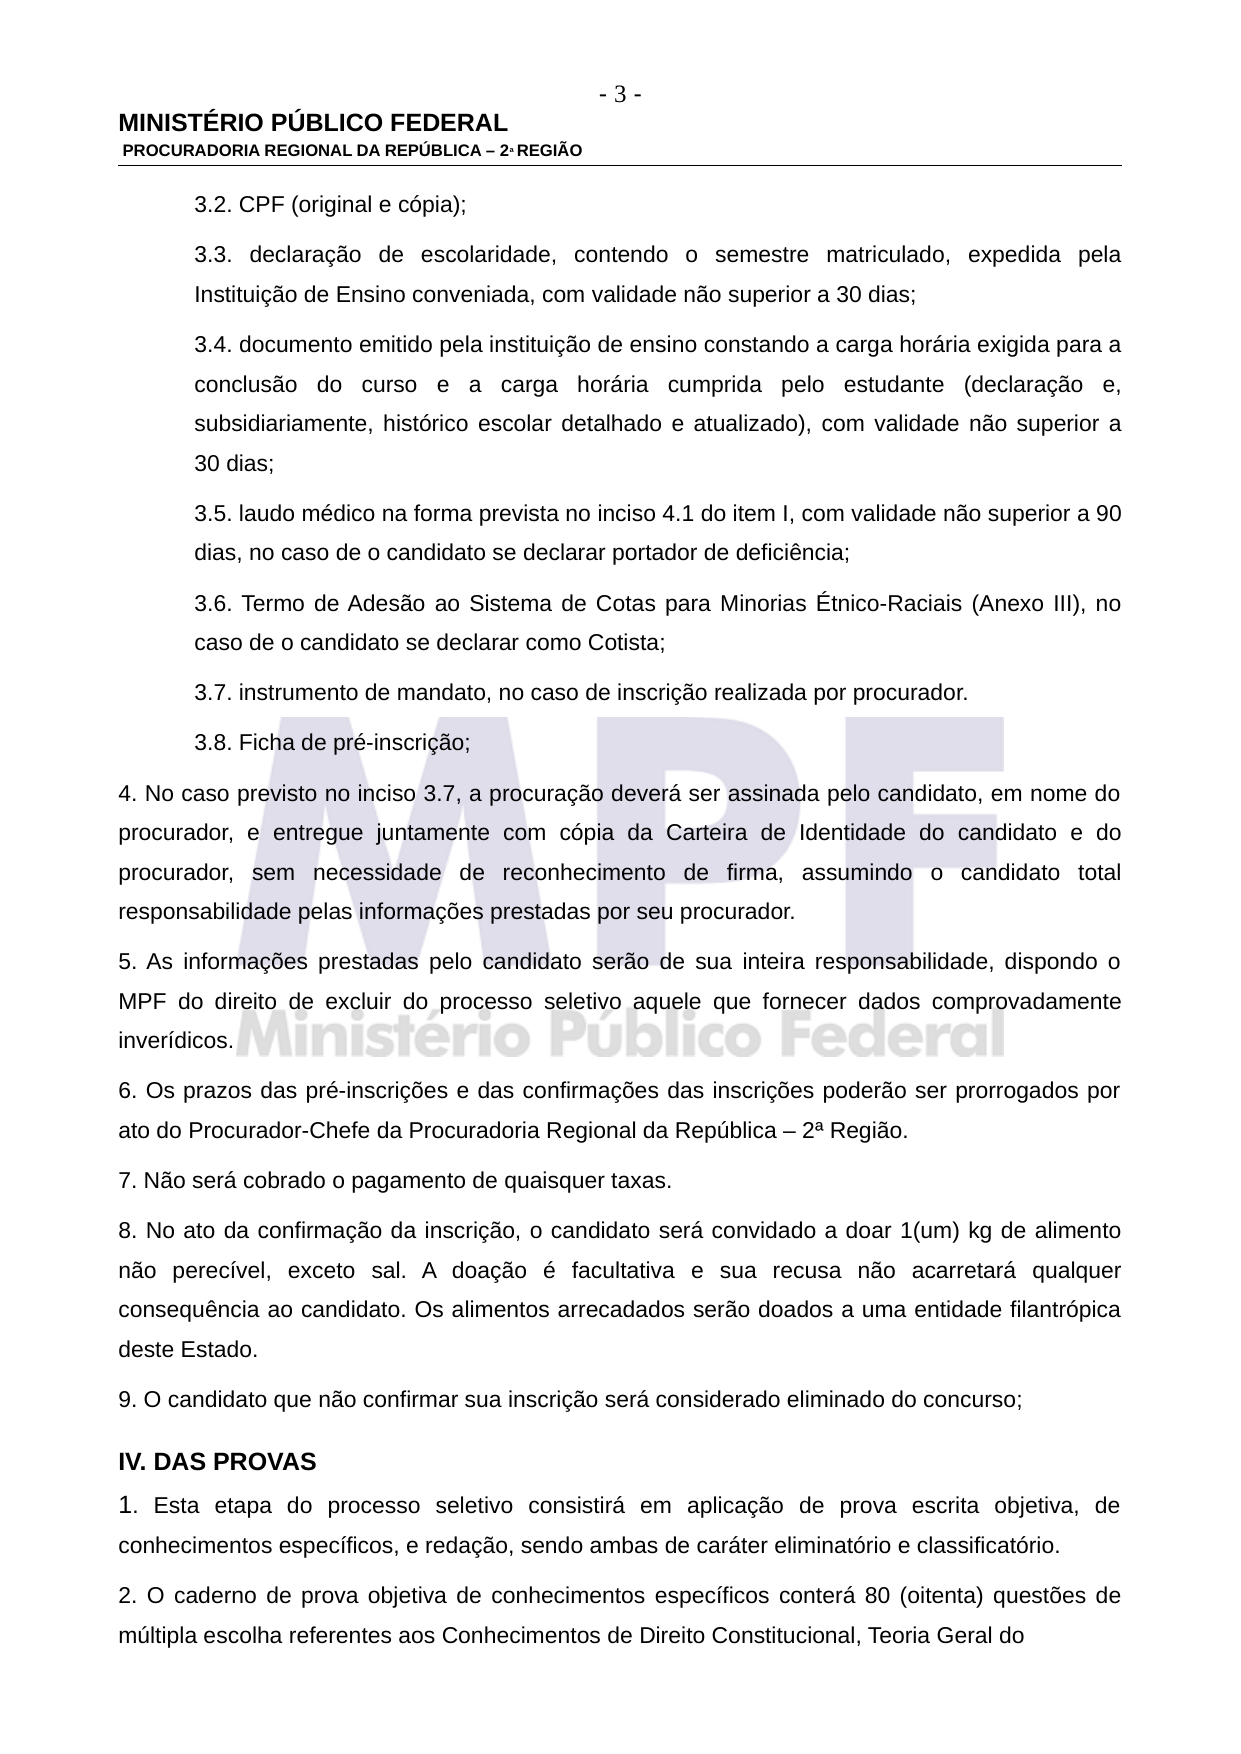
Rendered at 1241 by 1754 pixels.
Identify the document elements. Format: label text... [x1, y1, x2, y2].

text MINISTÉRIO PÚBLICO FEDERAL [118, 108, 1122, 137]
text 5. As informações prestadas pelo candidato serão de sua inteira responsabilidade, dispondo o MPF do direito de excluir do processo seletivo aquele que fornecer dados comprovadamente inverídicos. [118, 948, 1122, 1053]
text 6. Os prazos das pré-inscrições e das confirmações das inscrições poderão ser prorrogados por ato do Procurador-Chefe da Procuradoria Regional da República – 2ª Região. [118, 1077, 1122, 1143]
picture [236, 1053, 1004, 1057]
text IV. DAS PROVAS [118, 1447, 1122, 1476]
text 3.2. CPF (original e cópia); [194, 191, 1122, 218]
text 3.4. documento emitido pela instituição de ensino constando a carga horária exigida para a conclusão do curso e a carga horária cumprida pelo estudante (declaração e, subsidiariamente, histórico escolar detalhado e atualizado), com validade não superior a 30 dias; [194, 331, 1122, 476]
text 8. No ato da confirmação da inscrição, o candidato será convidado a doar 1(um) kg de alimento não perecível, exceto sal. A doação é facultativa e sua recusa não acarretará qualquer consequência ao candidato. Os alimentos arrecadados serão doados a uma entidade filantrópica deste Estado. [118, 1217, 1122, 1362]
picture [236, 756, 1004, 779]
text - 3 - [118, 79, 1122, 108]
text 9. O candidato que não confirmar sua inscrição será considerado eliminado do concurso; [118, 1386, 1122, 1412]
text 3.6. Termo de Adesão ao Sistema de Cotas para Minorias Étnico-Raciais (Anexo III), no caso de o candidato se declarar como Cotista; [194, 589, 1122, 655]
text 4. No caso previsto no inciso 3.7, a procuração deverá ser assinada pelo candidato, em nome do procurador, e entregue juntamente com cópia da Carteira de Identidade do candidato e do procurador, sem necessidade de reconhecimento de firma, assumindo o candidato total responsabilidade pelas informações prestadas por seu procurador. [118, 779, 1122, 924]
text 1. Esta etapa do processo seletivo consistirá em aplicação de prova escrita objetiva, de conhecimentos específicos, e redação, sendo ambas de caráter eliminatório e classificatório. [118, 1490, 1122, 1558]
text 7. Não será cobrado o pagamento de quaisquer taxas. [118, 1167, 1122, 1193]
text 3.7. instrumento de mandato, no caso de inscrição realizada por procurador. [194, 679, 1122, 706]
text 3.3. declaração de escolaridade, contendo o semestre matriculado, expedida pela Instituição de Ensino conveniada, com validade não superior a 30 dias; [194, 241, 1122, 307]
text 3.5. laudo médico na forma prevista no inciso 4.1 do item I, com validade não superior a 90 dias, no caso de o candidato se declarar portador de deficiência; [194, 500, 1122, 566]
text 2. O caderno de prova objetiva de conhecimentos específicos conterá 80 (oitenta) questões de múltipla escolha referentes aos Conhecimentos de Direito Constitucional, Teoria Geral do [118, 1582, 1122, 1648]
picture [236, 717, 1004, 729]
picture [236, 924, 1004, 948]
text PROCURADORIA REGIONAL DA REPÚBLICA – 2ª REGIÃO [118, 137, 1122, 165]
text 3.8. Ficha de pré-inscrição; [194, 729, 1122, 756]
